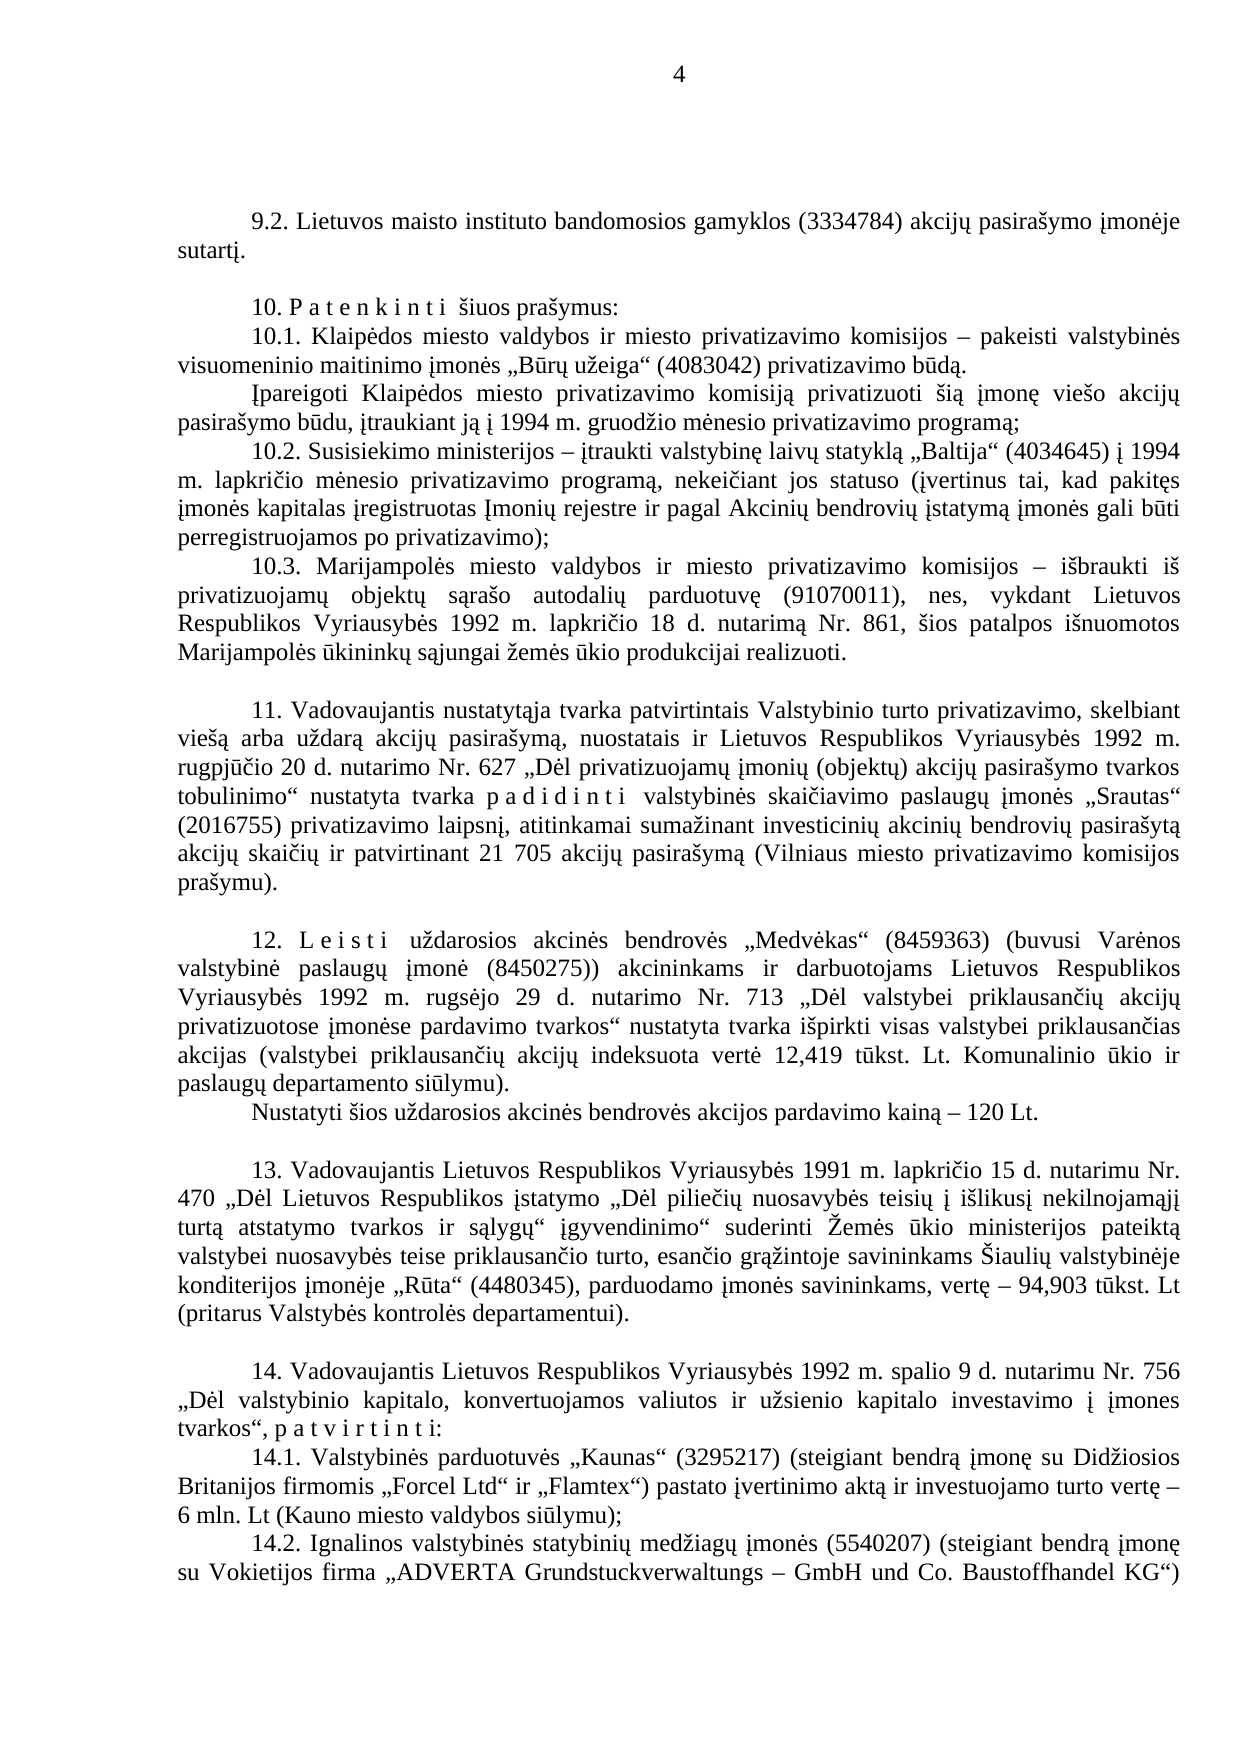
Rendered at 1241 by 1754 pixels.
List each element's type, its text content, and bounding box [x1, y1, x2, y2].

text Nustatyti šios uždarosios akcinės bendrovės akcijos pardavimo kainą – 120 Lt. [177, 1097, 1181, 1126]
text 12. Leisti uždarosios akcinės bendrovės „Medvėkas“ (8459363) (buvusi Varėnos valstybinė paslaugų įmonė (8450275)) akcininkams ir darbuotojams Lietuvos Respublikos Vyriausybės 1992 m. rugsėjo 29 d. nutarimo Nr. 713 „Dėl valstybei priklausančių akcijų privatizuotose įmonėse pardavimo tvarkos“ nustatyta tvarka išpirkti visas valstybei priklausančias akcijas (valstybei priklausančių akcijų indeksuota vertė 12,419 tūkst. Lt. Komunalinio ūkio ir paslaugų departamento siūlymu). [177, 925, 1181, 1097]
text 10.1. Klaipėdos miesto valdybos ir miesto privatizavimo komisijos – pakeisti valstybinės visuomeninio maitinimo įmonės „Būrų užeiga“ (4083042) privatizavimo būdą. [177, 321, 1181, 378]
text 14.1. Valstybinės parduotuvės „Kaunas“ (3295217) (steigiant bendrą įmonę su Didžiosios Britanijos firmomis „Forcel Ltd“ ir „Flamtex“) pastato įvertinimo aktą ir investuojamo turto vertę – 6 mln. Lt (Kauno miesto valdybos siūlymu); [177, 1442, 1181, 1528]
text Įpareigoti Klaipėdos miesto privatizavimo komisiją privatizuoti šią įmonę viešo akcijų pasirašymo būdu, įtraukiant ją į 1994 m. gruodžio mėnesio privatizavimo programą; [177, 378, 1181, 436]
text 11. Vadovaujantis nustatytąja tvarka patvirtintais Valstybinio turto privatizavimo, skelbiant viešą arba uždarą akcijų pasirašymą, nuostatais ir Lietuvos Respublikos Vyriausybės 1992 m. rugpjūčio 20 d. nutarimo Nr. 627 „Dėl privatizuojamų įmonių (objektų) akcijų pasirašymo tvarkos tobulinimo“ nustatyta tvarka padidinti valstybinės skaičiavimo paslaugų įmonės „Srautas“ (2016755) privatizavimo laipsnį, atitinkamai sumažinant investicinių akcinių bendrovių pasirašytą akcijų skaičių ir patvirtinant 21 705 akcijų pasirašymą (Vilniaus miesto privatizavimo komisijos prašymu). [177, 695, 1181, 896]
text 14.2. Ignalinos valstybinės statybinių medžiagų įmonės (5540207) (steigiant bendrą įmonę su Vokietijos firma „ADVERTA Grundstuckverwaltungs – GmbH und Co. Baustoffhandel KG“) [177, 1528, 1181, 1586]
text 10.2. Susisiekimo ministerijos – įtraukti valstybinę laivų statyklą „Baltija“ (4034645) į 1994 m. lapkričio mėnesio privatizavimo programą, nekeičiant jos statuso (įvertinus tai, kad pakitęs įmonės kapitalas įregistruotas Įmonių rejestre ir pagal Akcinių bendrovių įstatymą įmonės gali būti perregistruojamos po privatizavimo); [177, 436, 1181, 551]
text 13. Vadovaujantis Lietuvos Respublikos Vyriausybės 1991 m. lapkričio 15 d. nutarimu Nr. 470 „Dėl Lietuvos Respublikos įstatymo „Dėl piliečių nuosavybės teisių į išlikusį nekilnojamąjį turtą atstatymo tvarkos ir sąlygų“ įgyvendinimo“ suderinti Žemės ūkio ministerijos pateiktą valstybei nuosavybės teise priklausančio turto, esančio grąžintoje savininkams Šiaulių valstybinėje konditerijos įmonėje „Rūta“ (4480345), parduodamo įmonės savininkams, vertę – 94,903 tūkst. Lt (pritarus Valstybės kontrolės departamentui). [177, 1155, 1181, 1327]
text 14. Vadovaujantis Lietuvos Respublikos Vyriausybės 1992 m. spalio 9 d. nutarimu Nr. 756 „Dėl valstybinio kapitalo, konvertuojamos valiutos ir užsienio kapitalo investavimo į įmones tvarkos“, patvirtinti: [177, 1356, 1181, 1442]
text 10.3. Marijampolės miesto valdybos ir miesto privatizavimo komisijos – išbraukti iš privatizuojamų objektų sąrašo autodalių parduotuvę (91070011), nes, vykdant Lietuvos Respublikos Vyriausybės 1992 m. lapkričio 18 d. nutarimą Nr. 861, šios patalpos išnuomotos Marijampolės ūkininkų sąjungai žemės ūkio produkcijai realizuoti. [177, 551, 1181, 666]
text 10. Patenkinti šiuos prašymus: [177, 292, 1181, 321]
text 9.2. Lietuvos maisto instituto bandomosios gamyklos (3334784) akcijų pasirašymo įmonėje sutartį. [177, 206, 1181, 263]
